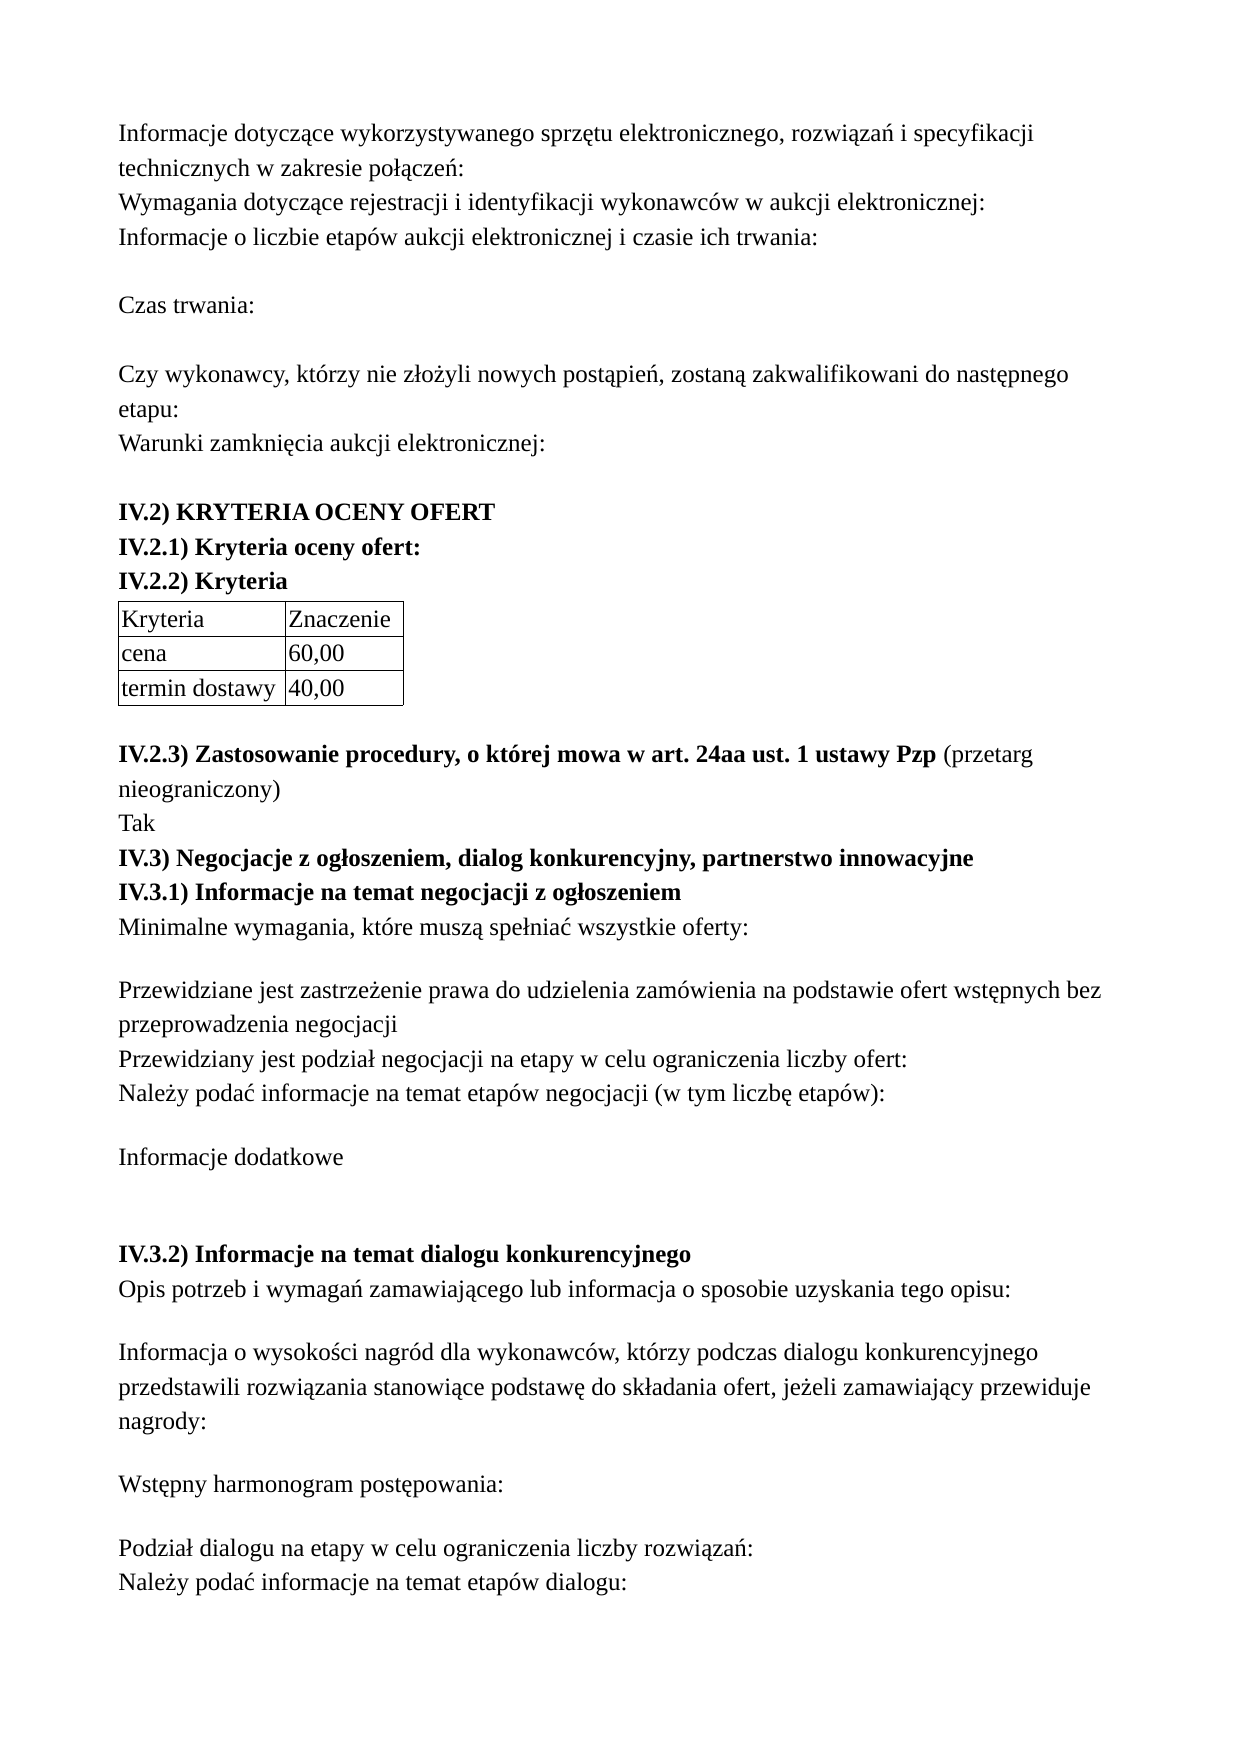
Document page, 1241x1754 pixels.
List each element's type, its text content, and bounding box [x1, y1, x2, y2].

text Informacje dotyczące wykorzystywanego sprzętu elektronicznego, rozwiązań i specyfikacji technicznych w zakresie połączeń: Wymagania dotyczące rejestracji i identyfikacji wykonawców w aukcji elektronicznej: Informacje o liczbie etapów aukcji elektronicznej i czasie ich trwania: [118, 118, 1122, 250]
table_cell 40,00 [286, 671, 403, 705]
text IV.2.3) Zastosowanie procedury, o której mowa w art. 24aa ust. 1 ustawy Pzp (przetarg nieograniczony) Tak IV.3) Negocjacje z ogłoszeniem, dialog konkurencyjny, partnerstwo innowacyjne IV.3.1) Informacje na temat negocjacji z ogłoszeniem Minimalne wymagania, które muszą spełniać wszystkie oferty: Przewidziane jest zastrzeżenie prawa do udzielenia zamówienia na podstawie ofert wstępnych bez przeprowadzenia negocjacji Przewidziany jest podział negocjacji na etapy w celu ograniczenia liczby ofert: Należy podać informacje na temat etapów negocjacji (w tym liczbę etapów): Informacje dodatkowe IV.3.2) Informacje na temat dialogu konkurencyjnego Opis potrzeb i wymagań zamawiającego lub informacja o sposobie uzyskania tego opisu: Informacja o wysokości nagród dla wykonawców, którzy podczas dialogu konkurencyjnego przedstawili rozwiązania stanowiące podstawę do składania ofert, jeżeli zamawiający przewiduje nagrody: Wstępny harmonogram postępowania: Podział dialogu na etapy w celu ograniczenia liczby rozwiązań: Należy podać informacje na temat etapów dialogu: [118, 705, 1122, 1596]
table_header Kryteria [119, 602, 285, 636]
table_cell cena [119, 637, 285, 670]
text IV.2) KRYTERIA OCENY OFERT IV.2.1) Kryteria oceny ofert: IV.2.2) Kryteria [118, 463, 1122, 595]
table_header Znaczenie [286, 602, 403, 636]
table_cell 60,00 [286, 637, 403, 670]
table_cell termin dostawy [119, 671, 285, 705]
text Czas trwania: Czy wykonawcy, którzy nie złożyli nowych postąpień, zostaną zakwalifikowani do następnego etapu: Warunki zamknięcia aukcji elektronicznej: [118, 256, 1122, 457]
